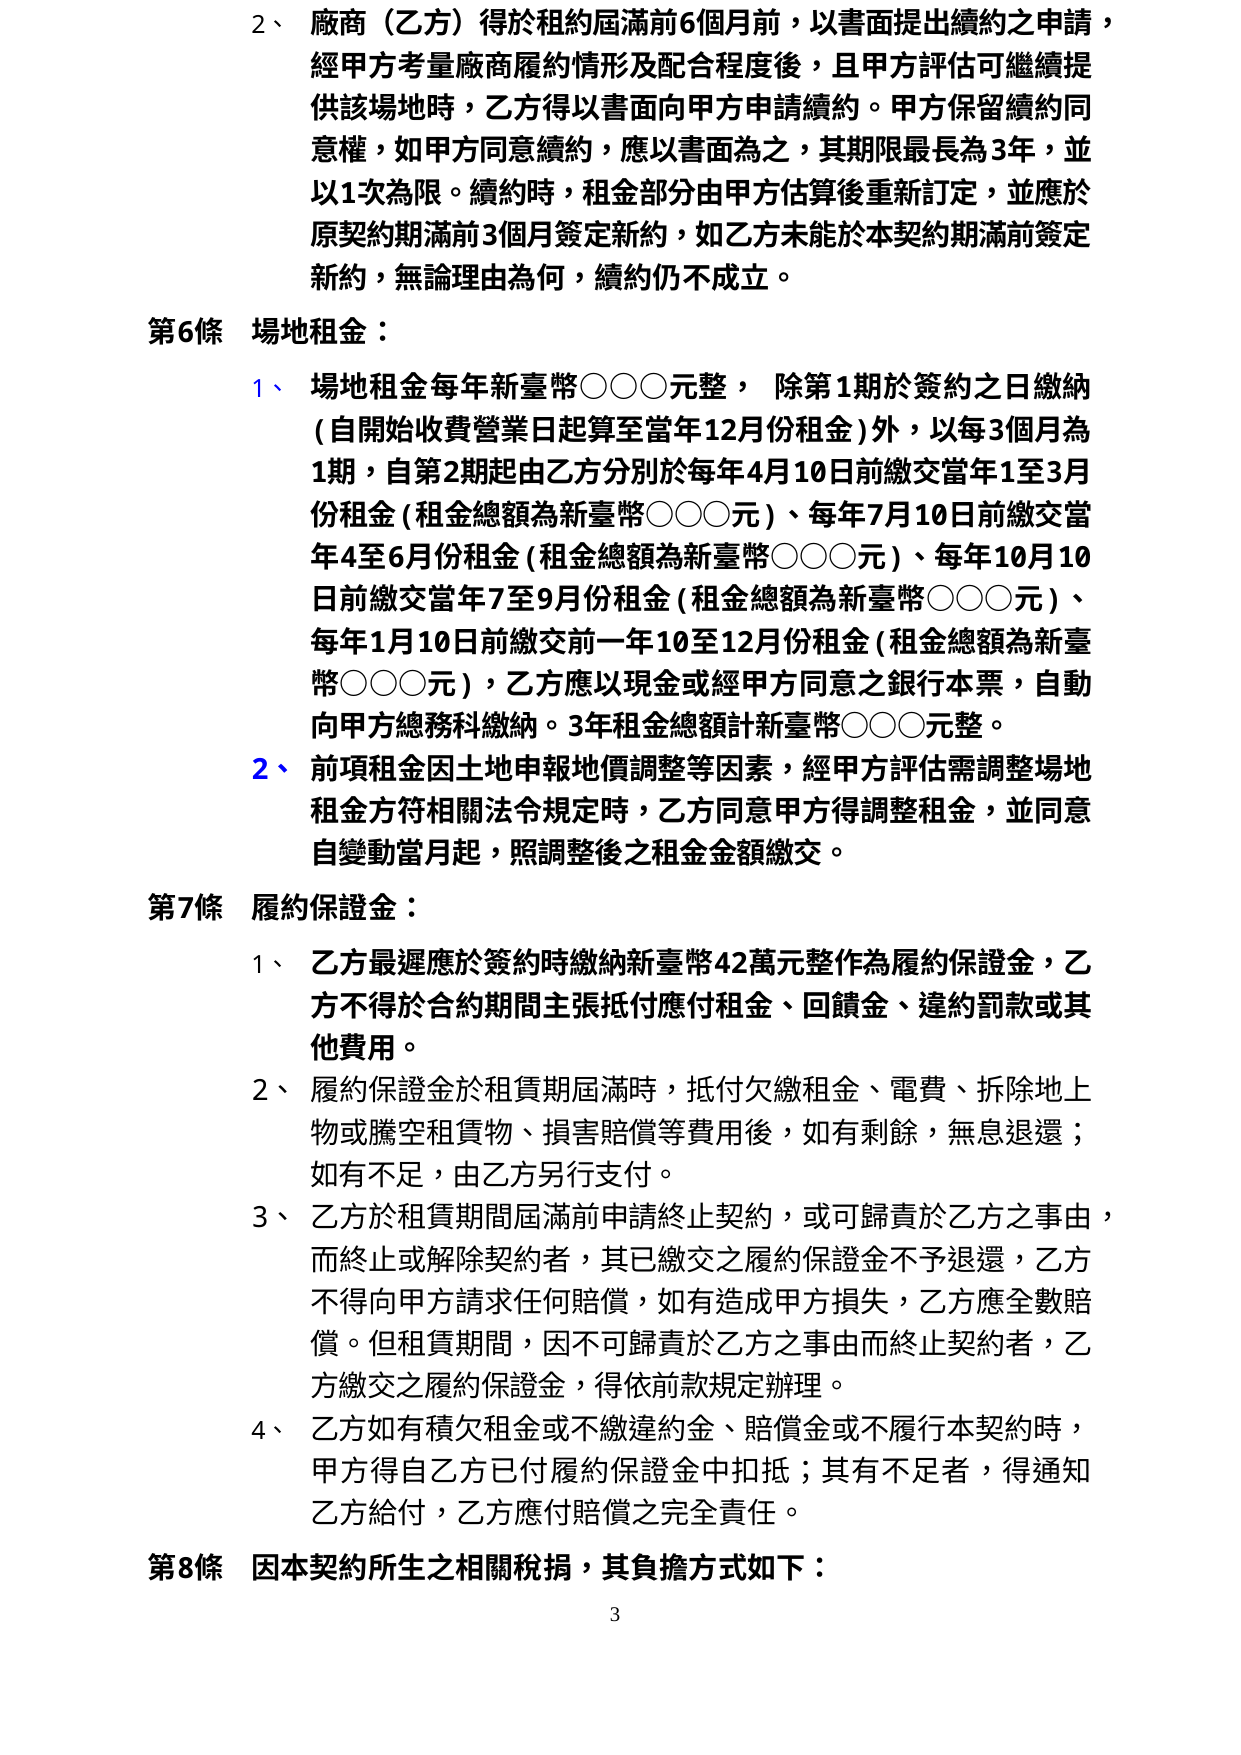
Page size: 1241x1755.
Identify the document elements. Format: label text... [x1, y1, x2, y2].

list 前項租金因土地申報地價調整等因素，經甲方評估需調整場地租金方符相關法令規定時，乙方同意甲方得調整租金，並同意自變動當月起，照調整後之租金金額繳交。 [251, 745, 1093, 872]
list 場地租金： [148, 309, 1093, 351]
list 乙方如有積欠租金或不繳違約金、賠償金或不履行本契約時，甲方得自乙方已付履約保證金中扣抵；其有不足者，得通知乙方給付，乙方應付賠償之完全責任。 [251, 1405, 1093, 1532]
list 廠商（乙方）得於租約屆滿前6個月前，以書面提出續約之申請，經甲方考量廠商履約情形及配合程度後，且甲方評估可繼續提供該場地時，乙方得以書面向甲方申請續約。甲方保留續約同意權，如甲方同意續約，應以書面為之，其期限最長為3年，並以1次為限。續約時，租金部分由甲方估算後重新訂定，並應於原契約期滿前3個月簽定新約，如乙方未能於本契約期滿前簽定新約，無論理由為何，續約仍不成立。 [251, 0, 1093, 296]
list 乙方最遲應於簽約時繳納新臺幣42萬元整作為履約保證金，乙方不得於合約期間主張抵付應付租金、回饋金、違約罰款或其他費用。 [251, 940, 1093, 1067]
list 因本契約所生之相關稅捐，其負擔方式如下： [148, 1545, 1093, 1587]
list 場地租金每年新臺幣○○○元整， 除第1期於簽約之日繳納(自開始收費營業日起算至當年12月份租金)外，以每3個月為1期，自第2期起由乙方分別於每年4月10日前繳交當年1至3月份租金(租金總額為新臺幣○○○元)、每年7月10日前繳交當年4至6月份租金(租金總額為新臺幣○○○元)、每年10月10日前繳交當年7至9月份租金(租金總額為新臺幣○○○元)、每年1月10日前繳交前一年10至12月份租金(租金總額為新臺幣○○○元)，乙方應以現金或經甲方同意之銀行本票，自動向甲方總務科繳納。3年租金總額計新臺幣○○○元整。 [251, 364, 1093, 745]
list 履約保證金於租賃期屆滿時，抵付欠繳租金、電費、拆除地上物或騰空租賃物、損害賠償等費用後，如有剩餘，無息退還；如有不足，由乙方另行支付。 [251, 1067, 1093, 1194]
list 履約保證金： [148, 885, 1093, 927]
list 乙方於租賃期間屆滿前申請終止契約，或可歸責於乙方之事由，而終止或解除契約者，其已繳交之履約保證金不予退還，乙方不得向甲方請求任何賠償，如有造成甲方損失，乙方應全數賠償。但租賃期間，因不可歸責於乙方之事由而終止契約者，乙方繳交之履約保證金，得依前款規定辦理。 [251, 1194, 1093, 1405]
